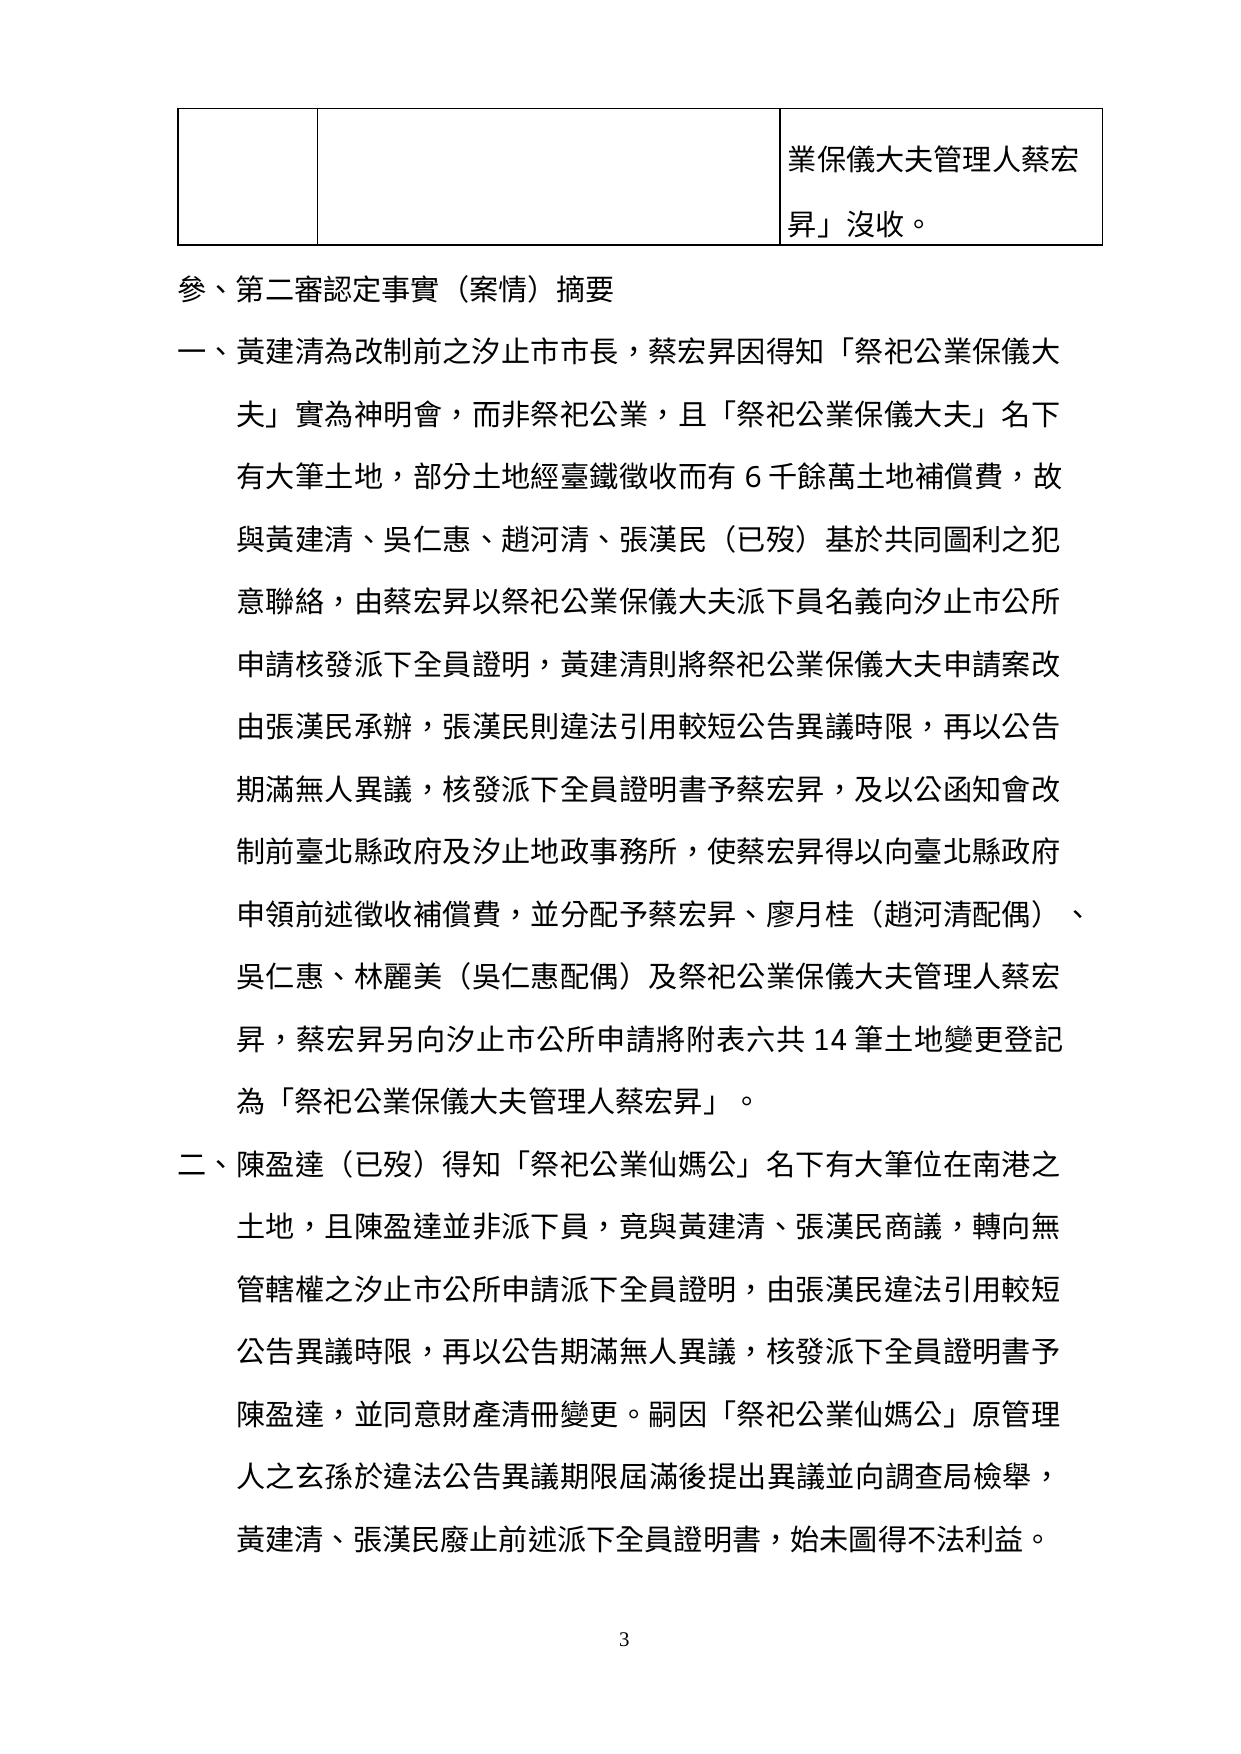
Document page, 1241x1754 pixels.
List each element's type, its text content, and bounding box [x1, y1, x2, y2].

text 參、第二審認定事實（案情）摘要 [177, 246, 1063, 308]
table_cell [318, 109, 779, 244]
text 一、黃建清為改制前之汐止市市長，蔡宏昇因得知「祭祀公業保儀大夫」實為神明會，而非祭祀公業，且「祭祀公業保儀大夫」名下有大筆土地，部分土地經臺鐵徵收而有6千餘萬土地補償費，故與黃建清、吳仁惠、趙河清、張漢民（已歿）基於共同圖利之犯意聯絡，由蔡宏昇以祭祀公業保儀大夫派下員名義向汐止市公所申請核發派下全員證明，黃建清則將祭祀公業保儀大夫申請案改由張漢民承辦，張漢民則違法引用較短公告異議時限，再以公告期滿無人異議，核發派下全員證明書予蔡宏昇，及以公函知會改制前臺北縣政府及汐止地政事務所，使蔡宏昇得以向臺北縣政府申領前述徵收補償費，並分配予蔡宏昇、廖月桂（趙河清配偶）、吳仁惠、林麗美（吳仁惠配偶）及祭祀公業保儀大夫管理人蔡宏昇，蔡宏昇另向汐止市公所申請將附表六共14筆土地變更登記為「祭祀公業保儀大夫管理人蔡宏昇」。 [177, 308, 1063, 1121]
table_cell 業保儀大夫管理人蔡宏昇」沒收。 [781, 109, 1102, 244]
table_cell [179, 109, 317, 244]
text 二、 陳盈達（已歿）得知「祭祀公業仙媽公」名下有大筆位在南港之土地，且陳盈達並非派下員，竟與黃建清、張漢民商議，轉向無管轄權之汐止市公所申請派下全員證明，由張漢民違法引用較短公告異議時限，再以公告期滿無人異議，核發派下全員證明書予陳盈達，並同意財產清冊變更。嗣因「祭祀公業仙媽公」原管理人之玄孫於違法公告異議期限屆滿後提出異議並向調查局檢舉，黃建清、張漢民廢止前述派下全員證明書，始未圖得不法利益。 [177, 1121, 1063, 1558]
